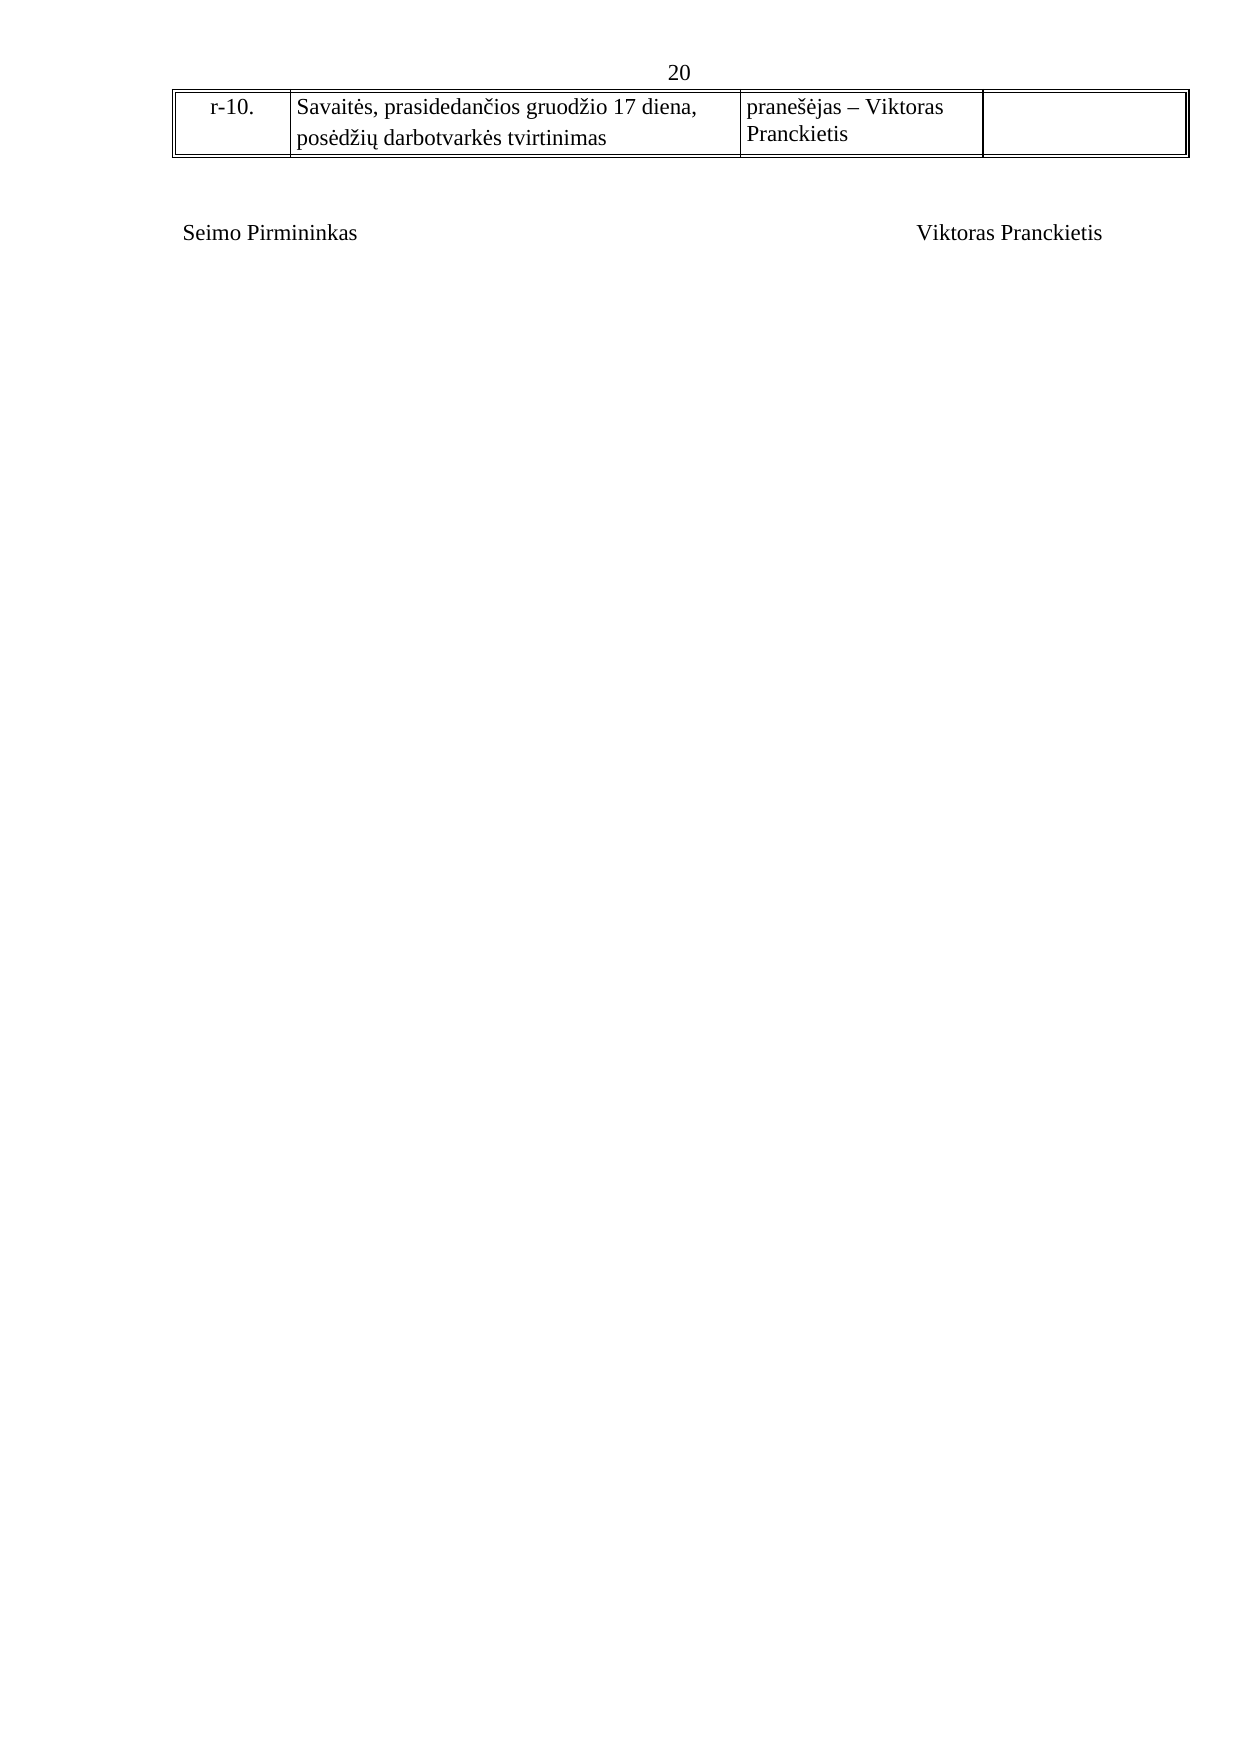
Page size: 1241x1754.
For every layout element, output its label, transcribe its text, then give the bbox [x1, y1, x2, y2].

table_cell Savaitės, prasidedančios gruodžio 17 diena, posėdžių darbotvarkės tvirtinimas [291, 93, 740, 154]
table_cell Seimo Pirmininkas [171, 158, 522, 281]
table_cell r-10. [176, 93, 290, 154]
table_cell pranešėjas – Viktoras Pranckietis [741, 93, 982, 154]
table_cell Viktoras Pranckietis [905, 158, 1187, 281]
table_cell [523, 158, 905, 281]
table_cell [984, 93, 1185, 154]
